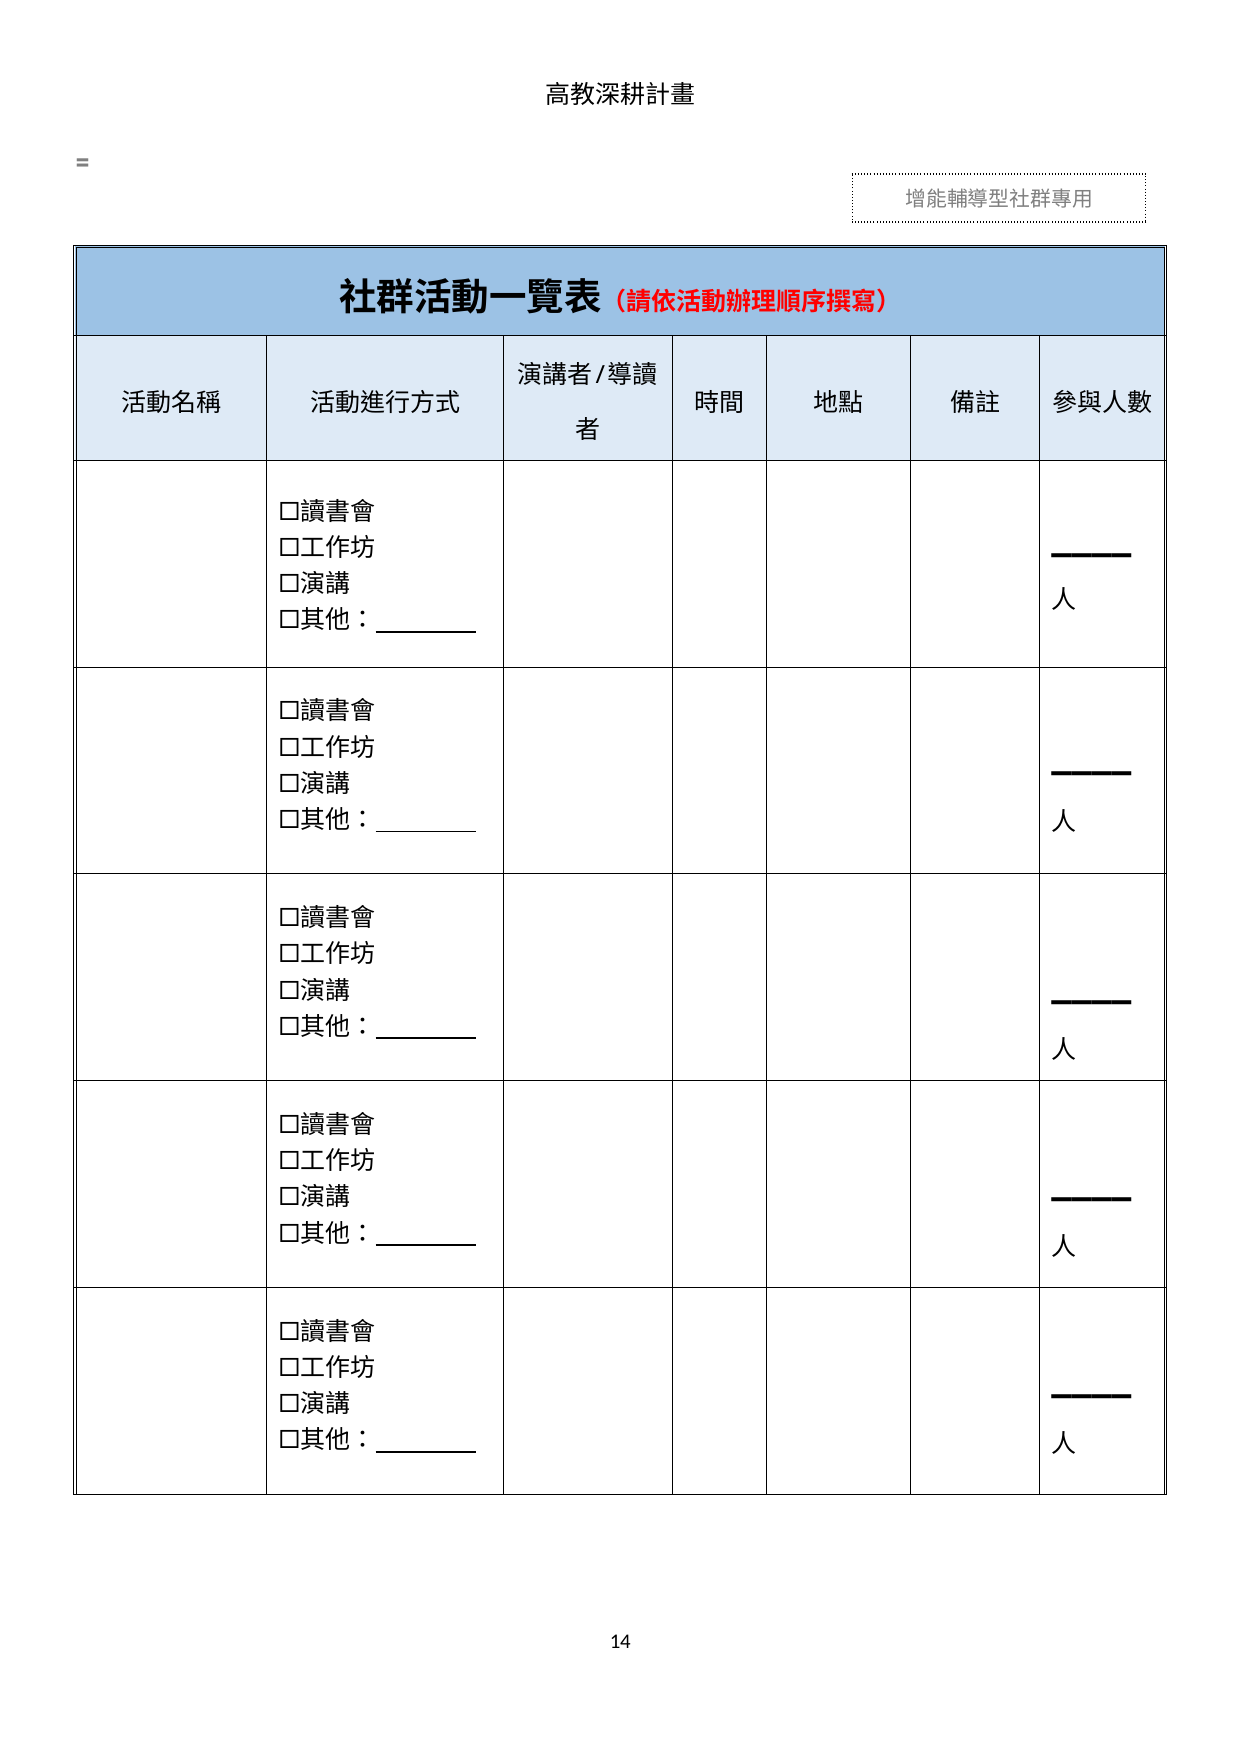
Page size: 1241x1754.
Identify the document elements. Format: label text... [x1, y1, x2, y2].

table_cell [77, 461, 266, 667]
table_cell [504, 668, 672, 873]
table_cell 讀書會 工作坊 演講 其他： [267, 874, 503, 1080]
text = [75, 120, 1165, 182]
table_cell [77, 668, 266, 873]
table_cell 讀書會 工作坊 演講 其他： [267, 1081, 503, 1287]
table_cell [767, 461, 910, 667]
table_cell 備註 [911, 336, 1039, 460]
table_cell [504, 1081, 672, 1287]
table_cell [77, 1288, 266, 1494]
table_cell [673, 874, 766, 1080]
table_cell [767, 668, 910, 873]
table_cell [673, 1081, 766, 1287]
table_cell 讀書會 工作坊 演講 其他： [267, 461, 503, 667]
table_cell ____人 [1040, 461, 1164, 667]
table_cell [911, 1081, 1039, 1287]
table_cell ____人 [1040, 1081, 1164, 1287]
table_cell [911, 461, 1039, 667]
table_cell 讀書會 工作坊 演講 其他： [267, 1288, 503, 1494]
table_cell [504, 461, 672, 667]
table_cell 演講者/導讀者 [504, 336, 672, 460]
table_cell 時間 [673, 336, 766, 460]
table_cell ____人 [1040, 668, 1164, 873]
table_cell [77, 1081, 266, 1287]
text 增能輔導型社群專用 [868, 182, 1130, 212]
table_cell [673, 1288, 766, 1494]
table_cell [504, 874, 672, 1080]
table_cell [767, 1081, 910, 1287]
table_cell [767, 874, 910, 1080]
table_cell 讀書會 工作坊 演講 其他： [267, 668, 503, 873]
table_cell ____人 [1040, 1288, 1164, 1494]
table_cell [911, 874, 1039, 1080]
table_cell 活動名稱 [77, 336, 266, 460]
table_header 社群活動一覽表（請依活動辦理順序撰寫） [77, 248, 1164, 335]
table_cell 地點 [767, 336, 910, 460]
table_cell 活動進行方式 [267, 336, 503, 460]
table_cell [911, 1288, 1039, 1494]
table_cell [673, 461, 766, 667]
table_cell [673, 668, 766, 873]
table_cell [911, 668, 1039, 873]
table_cell ____人 [1040, 874, 1164, 1080]
table_cell [77, 874, 266, 1080]
table_cell [504, 1288, 672, 1494]
table_cell [767, 1288, 910, 1494]
table_cell 參與人數 [1040, 336, 1164, 460]
